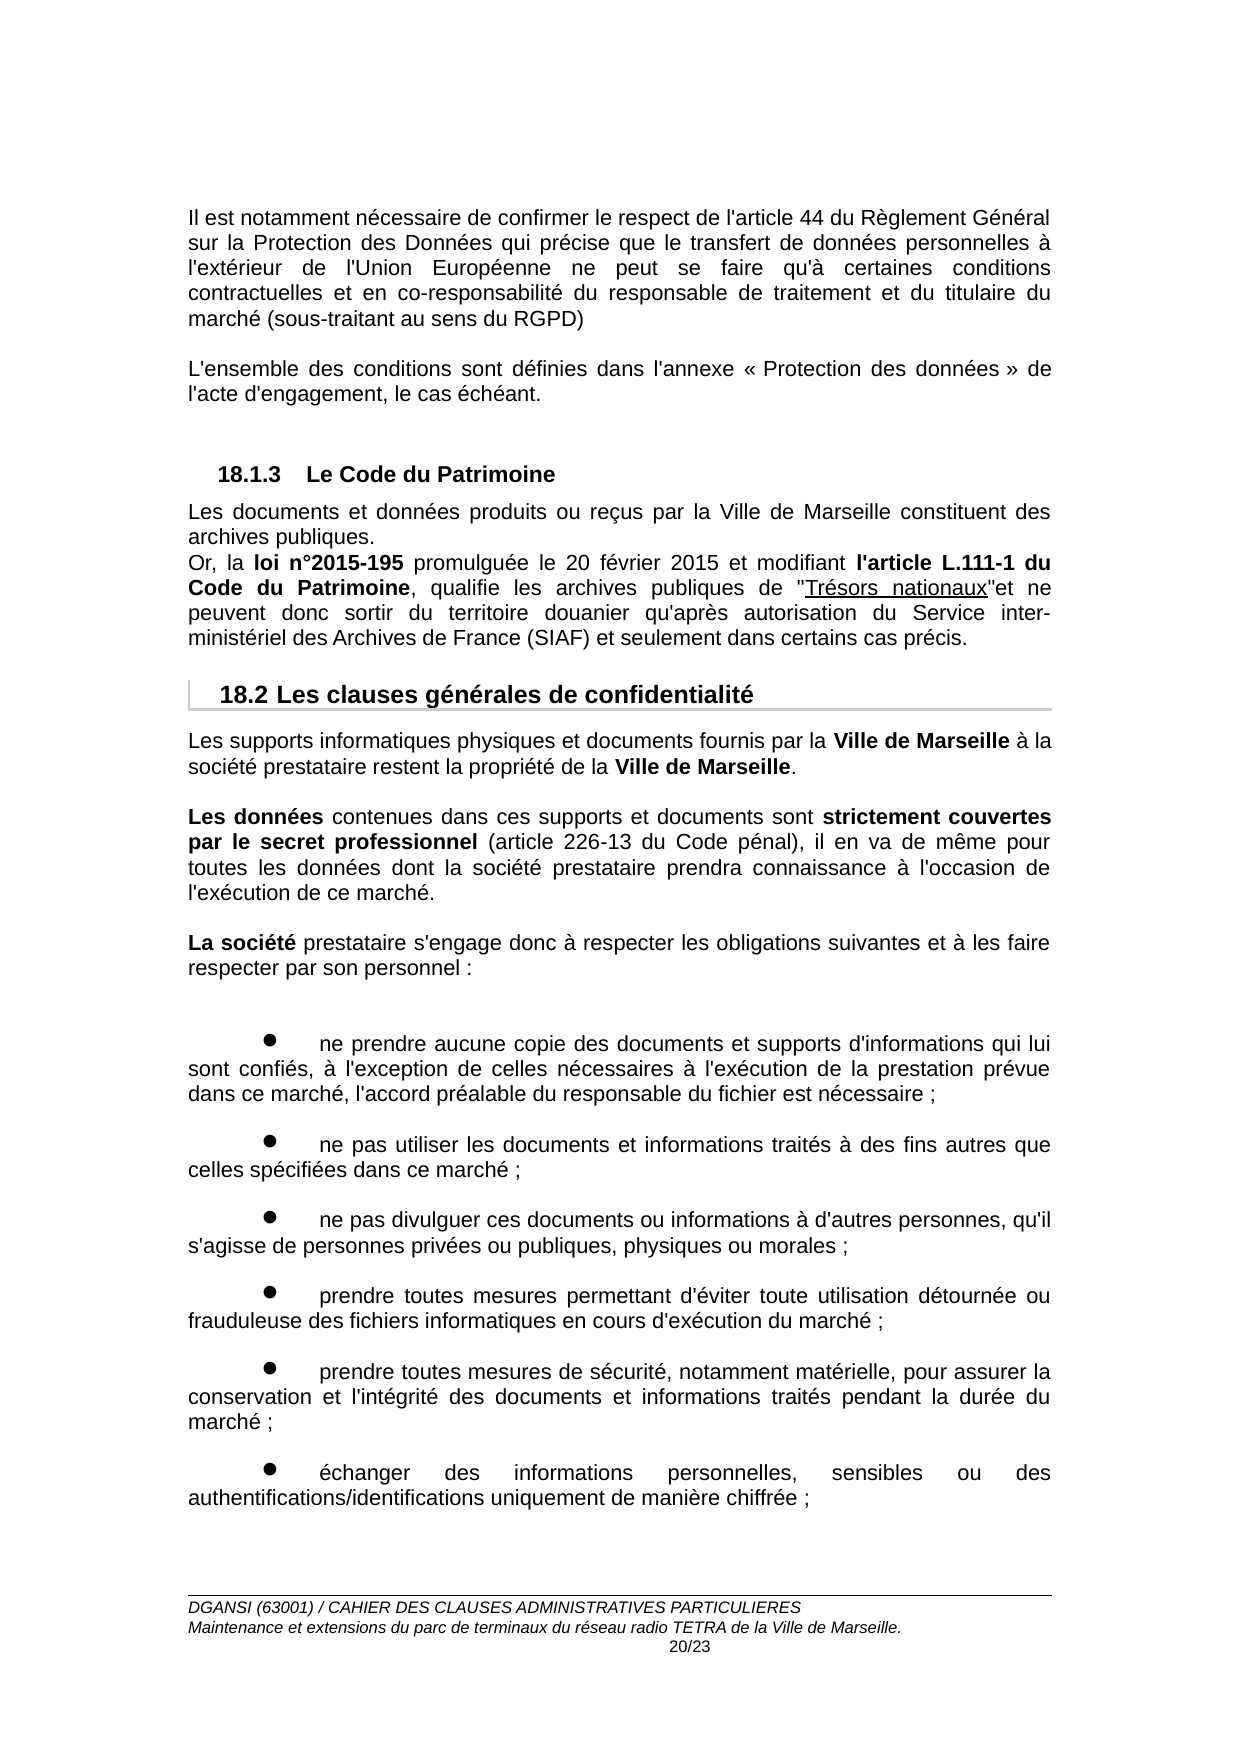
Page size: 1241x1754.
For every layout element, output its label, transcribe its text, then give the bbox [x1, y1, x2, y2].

subtitle Les clauses générales de confidentialité [190, 680, 1052, 708]
text Il est notamment nécessaire de confirmer le respect de l'article 44 du Règlement Général sur la Protection des Données qui précise que le transfert de données personnelles à l'extérieur de l'Union Européenne ne peut se faire qu'à certaines conditions contractuelles et en co-responsabilité du responsable de traitement et du titulaire du marché (sous-traitant au sens du RGPD) [188, 204, 1052, 331]
text Les documents et données produits ou reçus par la Ville de Marseille constituent des archives publiques. [188, 499, 1052, 549]
list ne pas divulguer ces documents ou informations à d'autres personnes, qu'il s'agisse de personnes privées ou publiques, physiques ou morales ; [188, 1207, 1052, 1258]
text Or, la loi n°2015-195 promulguée le 20 février 2015 et modifiant l'article L.111-1 du Code du Patrimoine, qualifie les archives publiques de "Trésors nationaux"et ne peuvent donc sortir du territoire douanier qu'après autorisation du Service inter-ministériel des Archives de France (SIAF) et seulement dans certains cas précis. [188, 549, 1052, 650]
subtitle Le Code du Patrimoine [188, 461, 1052, 487]
text Les supports informatiques physiques et documents fournis par la Ville de Marseille à la société prestataire restent la propriété de la Ville de Marseille. [188, 728, 1052, 779]
text Les données contenues dans ces supports et documents sont strictement couvertes par le secret professionnel (article 226-13 du Code pénal), il en va de même pour toutes les données dont la société prestataire prendra connaissance à l'occasion de l'exécution de ce marché. [188, 804, 1052, 905]
list ne prendre aucune copie des documents et supports d'informations qui lui sont confiés, à l'exception de celles nécessaires à l'exécution de la prestation prévue dans ce marché, l'accord préalable du responsable du fichier est nécessaire ; [188, 1031, 1052, 1106]
list ne pas utiliser les documents et informations traités à des fins autres que celles spécifiées dans ce marché ; [188, 1132, 1052, 1182]
text L'ensemble des conditions sont définies dans l'annexe « Protection des données » de l'acte d'engagement, le cas échéant. [188, 356, 1052, 406]
list prendre toutes mesures permettant d'éviter toute utilisation détournée ou frauduleuse des fichiers informatiques en cours d'exécution du marché ; [188, 1283, 1052, 1333]
text La société prestataire s'engage donc à respecter les obligations suivantes et à les faire respecter par son personnel : [188, 930, 1052, 980]
list prendre toutes mesures de sécurité, notamment matérielle, pour assurer la conservation et l'intégrité des documents et informations traités pendant la durée du marché ; [188, 1358, 1052, 1434]
list échanger des informations personnelles, sensibles ou des authentifications/identifications uniquement de manière chiffrée ; [188, 1459, 1052, 1510]
